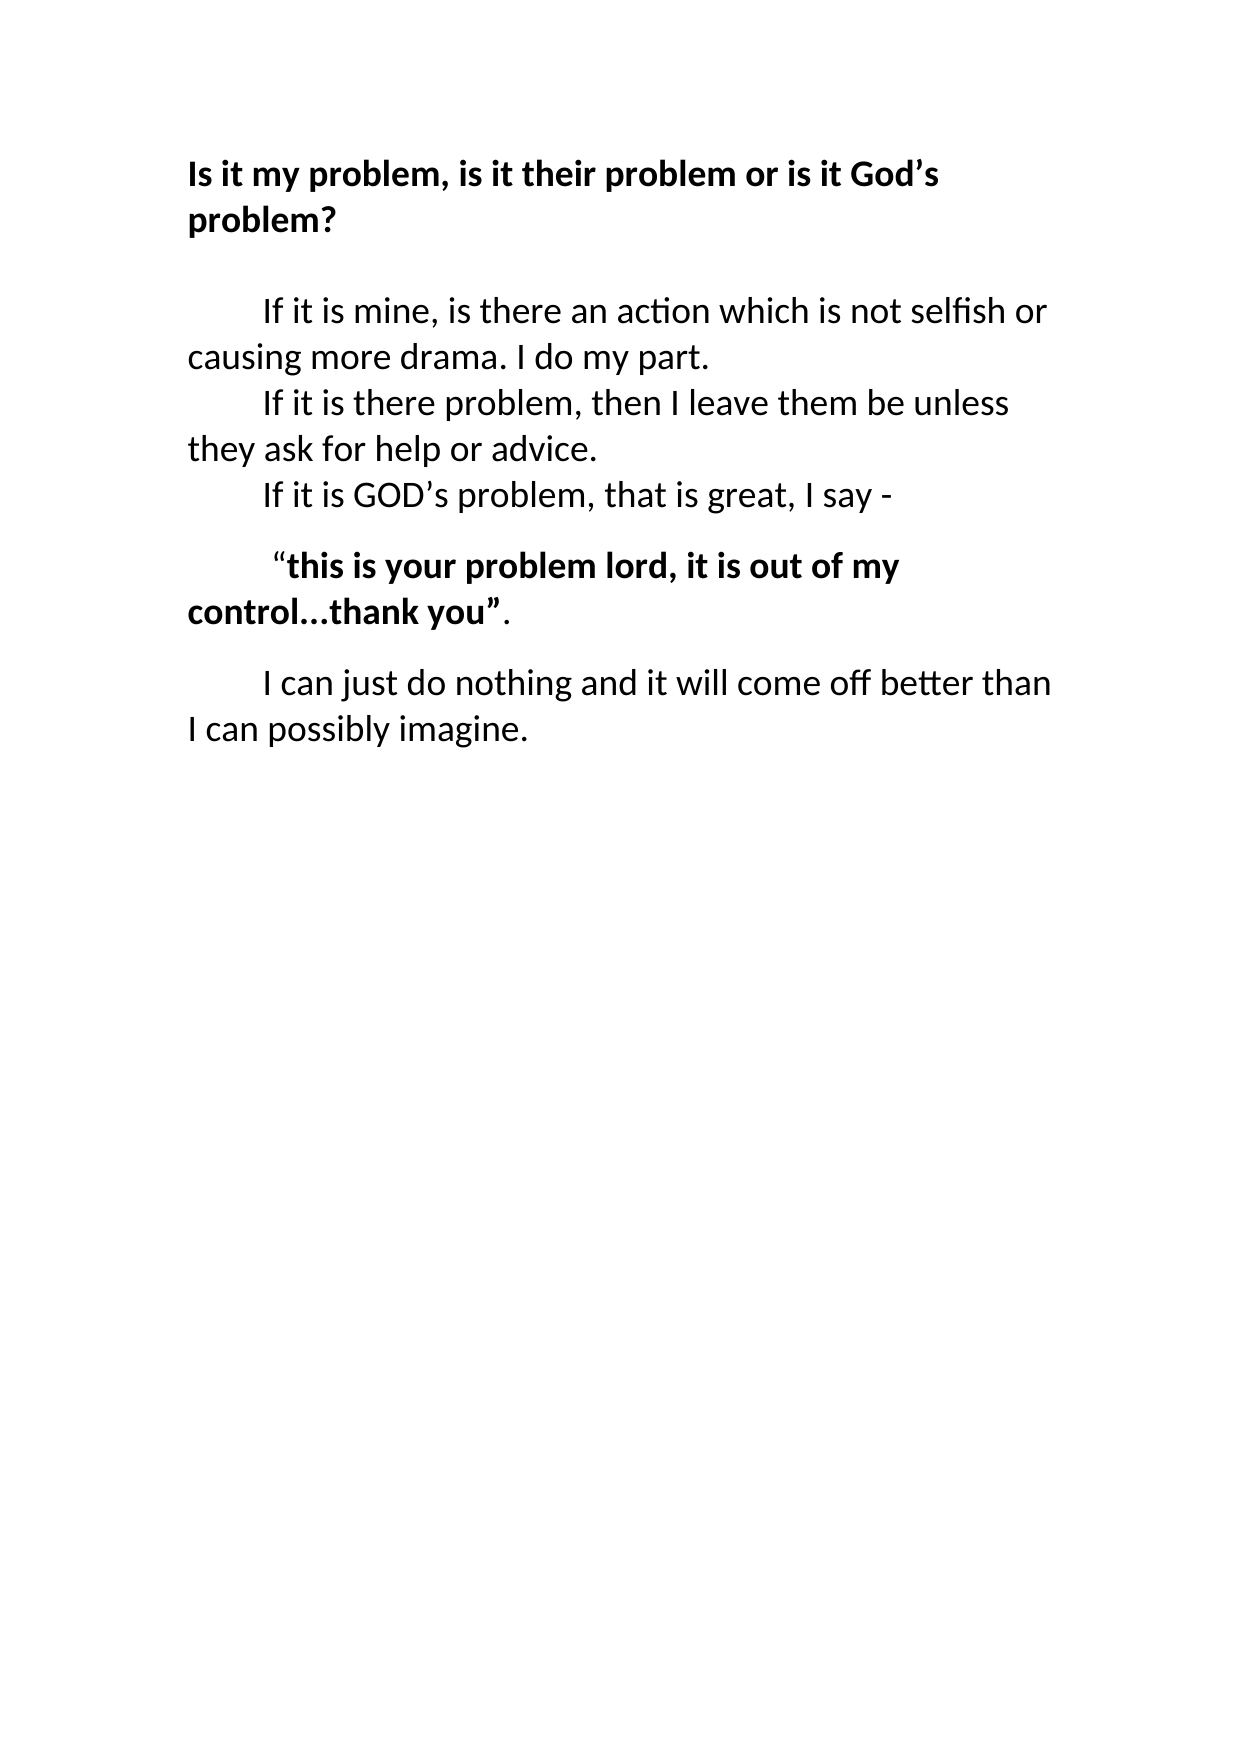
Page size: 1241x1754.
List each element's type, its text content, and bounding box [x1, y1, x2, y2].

text Is it my problem, is it their problem or is it God’s problem? [187, 150, 1053, 242]
text I can just do nothing and it will come off better than I can possibly imagine. [187, 659, 1053, 751]
text If it is GOD’s problem, that is great, I say - [187, 471, 1053, 517]
text “this is your problem lord, it is out of my control...thank you”. [187, 542, 1053, 634]
text If it is mine, is there an action which is not selfish or causing more drama. I do my part. [187, 287, 1053, 379]
text If it is there problem, then I leave them be unless they ask for help or advice. [187, 379, 1053, 471]
